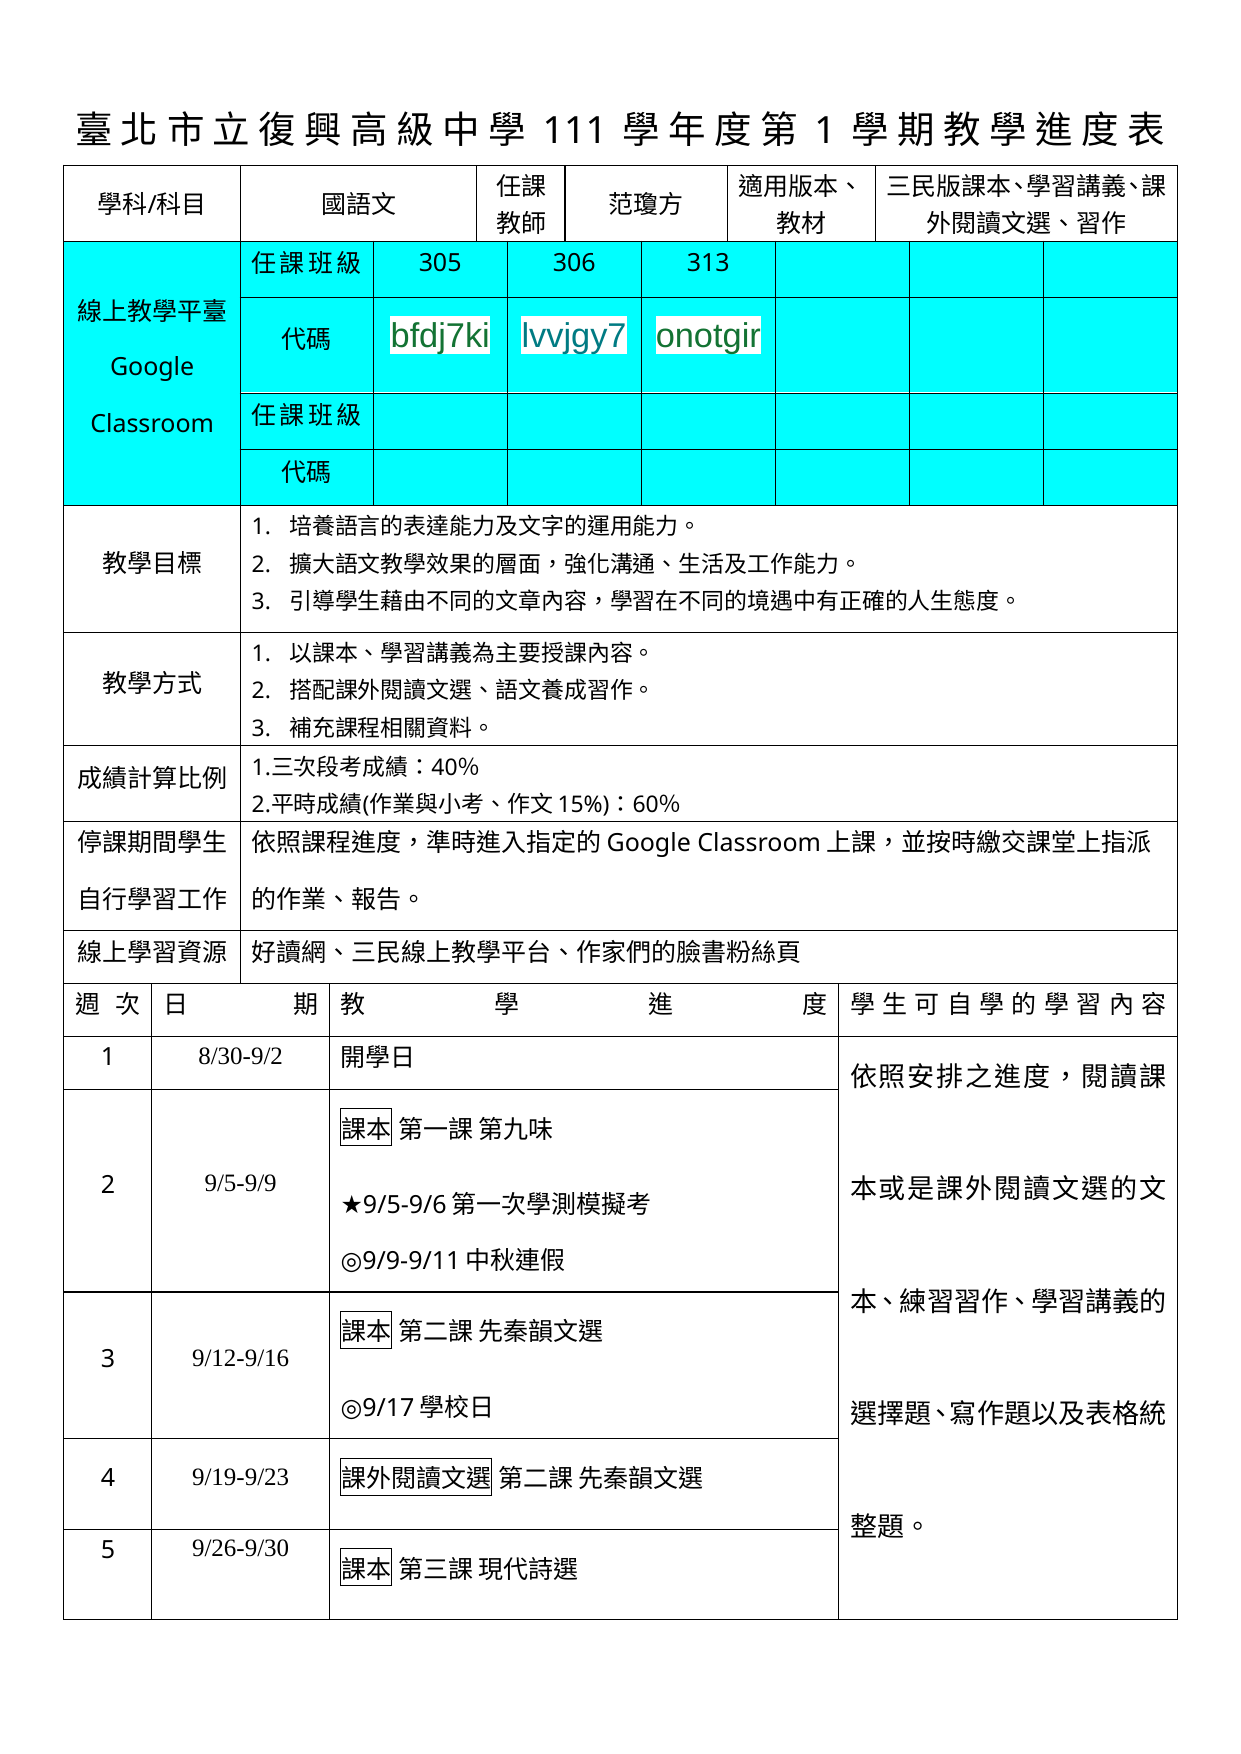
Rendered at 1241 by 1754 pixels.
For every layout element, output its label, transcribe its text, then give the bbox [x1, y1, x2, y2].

table_header 任課 教師 [477, 166, 564, 241]
table_cell 學生可自學的學習內容 [839, 984, 1177, 1036]
table_cell 313 [642, 242, 775, 297]
table_cell [508, 450, 641, 505]
table_cell [1044, 298, 1177, 392]
table_cell 課本 第三課 現代詩選 [330, 1530, 838, 1619]
table_header 國語文 [241, 166, 476, 241]
table_cell 任課班級 [241, 242, 373, 297]
table_cell [374, 394, 507, 449]
table_cell 教學進度 [330, 984, 838, 1036]
table_cell [910, 242, 1043, 297]
table_cell [776, 298, 909, 392]
table_cell bfdj7ki [374, 298, 507, 392]
table_cell [776, 242, 909, 297]
table_cell 教學方式 [64, 633, 240, 745]
table_cell [776, 394, 909, 449]
table_cell 以課本、學習講義為主要授課內容。 搭配課外閱讀文選、語文養成習作。 補充課程相關資料。 [241, 633, 1177, 745]
table_cell [508, 394, 641, 449]
table_cell 培養語言的表達能力及文字的運用能力。 擴大語文教學效果的層面，強化溝通、生活及工作能力。 引導學生藉由不同的文章內容，學習在不同的境遇中有正確的人生態度。 [241, 506, 1177, 632]
table_header 范瓊方 [566, 166, 727, 241]
table_cell [642, 394, 775, 449]
table_cell 1.三次段考成績：40％ 2.平時成績(作業與小考、作文15%)：60％ [241, 746, 1177, 821]
table_cell 好讀網、三民線上教學平台、作家們的臉書粉絲頁 [241, 931, 1177, 983]
table_cell 9/19-9/23 [152, 1439, 329, 1529]
table_cell 4 [64, 1439, 151, 1529]
table_cell 停課期間學生自行學習工作 [64, 822, 240, 930]
table_cell [1044, 242, 1177, 297]
table_cell 2 [64, 1090, 151, 1291]
table_cell [1044, 394, 1177, 449]
table_cell 線上學習資源 [64, 931, 240, 983]
table_cell [910, 394, 1043, 449]
table_cell 教學目標 [64, 506, 240, 632]
table_cell [642, 450, 775, 505]
table_cell 成績計算比例 [64, 746, 240, 821]
table_cell lvvjgy7 [508, 298, 641, 392]
table_cell 9/12-9/16 [152, 1293, 329, 1438]
table_cell 課外閱讀文選 第二課 先秦韻文選 [330, 1439, 838, 1529]
table_cell 代碼 [241, 450, 373, 505]
table_cell 9/5-9/9 [152, 1090, 329, 1291]
table_cell 線上教學平臺 Google Classroom [64, 242, 240, 505]
table_cell [374, 450, 507, 505]
table_cell 依照課程進度，準時進入指定的Google Classroom上課，並按時繳交課堂上指派的作業、報告。 [241, 822, 1177, 930]
table_cell [910, 298, 1043, 392]
text 臺北市立復興高級中學111學年度第1學期教學進度表 [75, 89, 1165, 164]
table_cell 開學日 [330, 1037, 838, 1089]
table_cell 課本 第一課 第九味 ★9/5-9/6第一次學測模擬考 ◎9/9-9/11中秋連假 [330, 1090, 838, 1291]
table_cell 9/26-9/30 [152, 1530, 329, 1619]
table_cell 課本 第二課 先秦韻文選 ◎9/17學校日 [330, 1293, 838, 1438]
table_cell [910, 450, 1043, 505]
table_header 三民版課本、學習講義、課外閱讀文選、習作 [876, 166, 1177, 241]
table_cell 任課班級 [241, 394, 373, 449]
table_cell 代碼 [241, 298, 373, 392]
table_header 適用版本、教材 [728, 166, 875, 241]
table_cell 305 [374, 242, 507, 297]
table_cell 5 [64, 1530, 151, 1619]
table_cell [1044, 450, 1177, 505]
table_cell 8/30-9/2 [152, 1037, 329, 1089]
table_cell onotgir [642, 298, 775, 392]
table_cell 1 [64, 1037, 151, 1089]
table_cell [776, 450, 909, 505]
table_cell 週次 [64, 984, 151, 1036]
table_cell 306 [508, 242, 641, 297]
table_header 學科/科目 [64, 166, 240, 241]
table_cell 依照安排之進度，閱讀課本或是課外閱讀文選的文本、練習習作、學習講義的選擇題、寫作題以及表格統整題。 [839, 1037, 1177, 1619]
table_cell 日期 [152, 984, 329, 1036]
table_cell 3 [64, 1293, 151, 1438]
